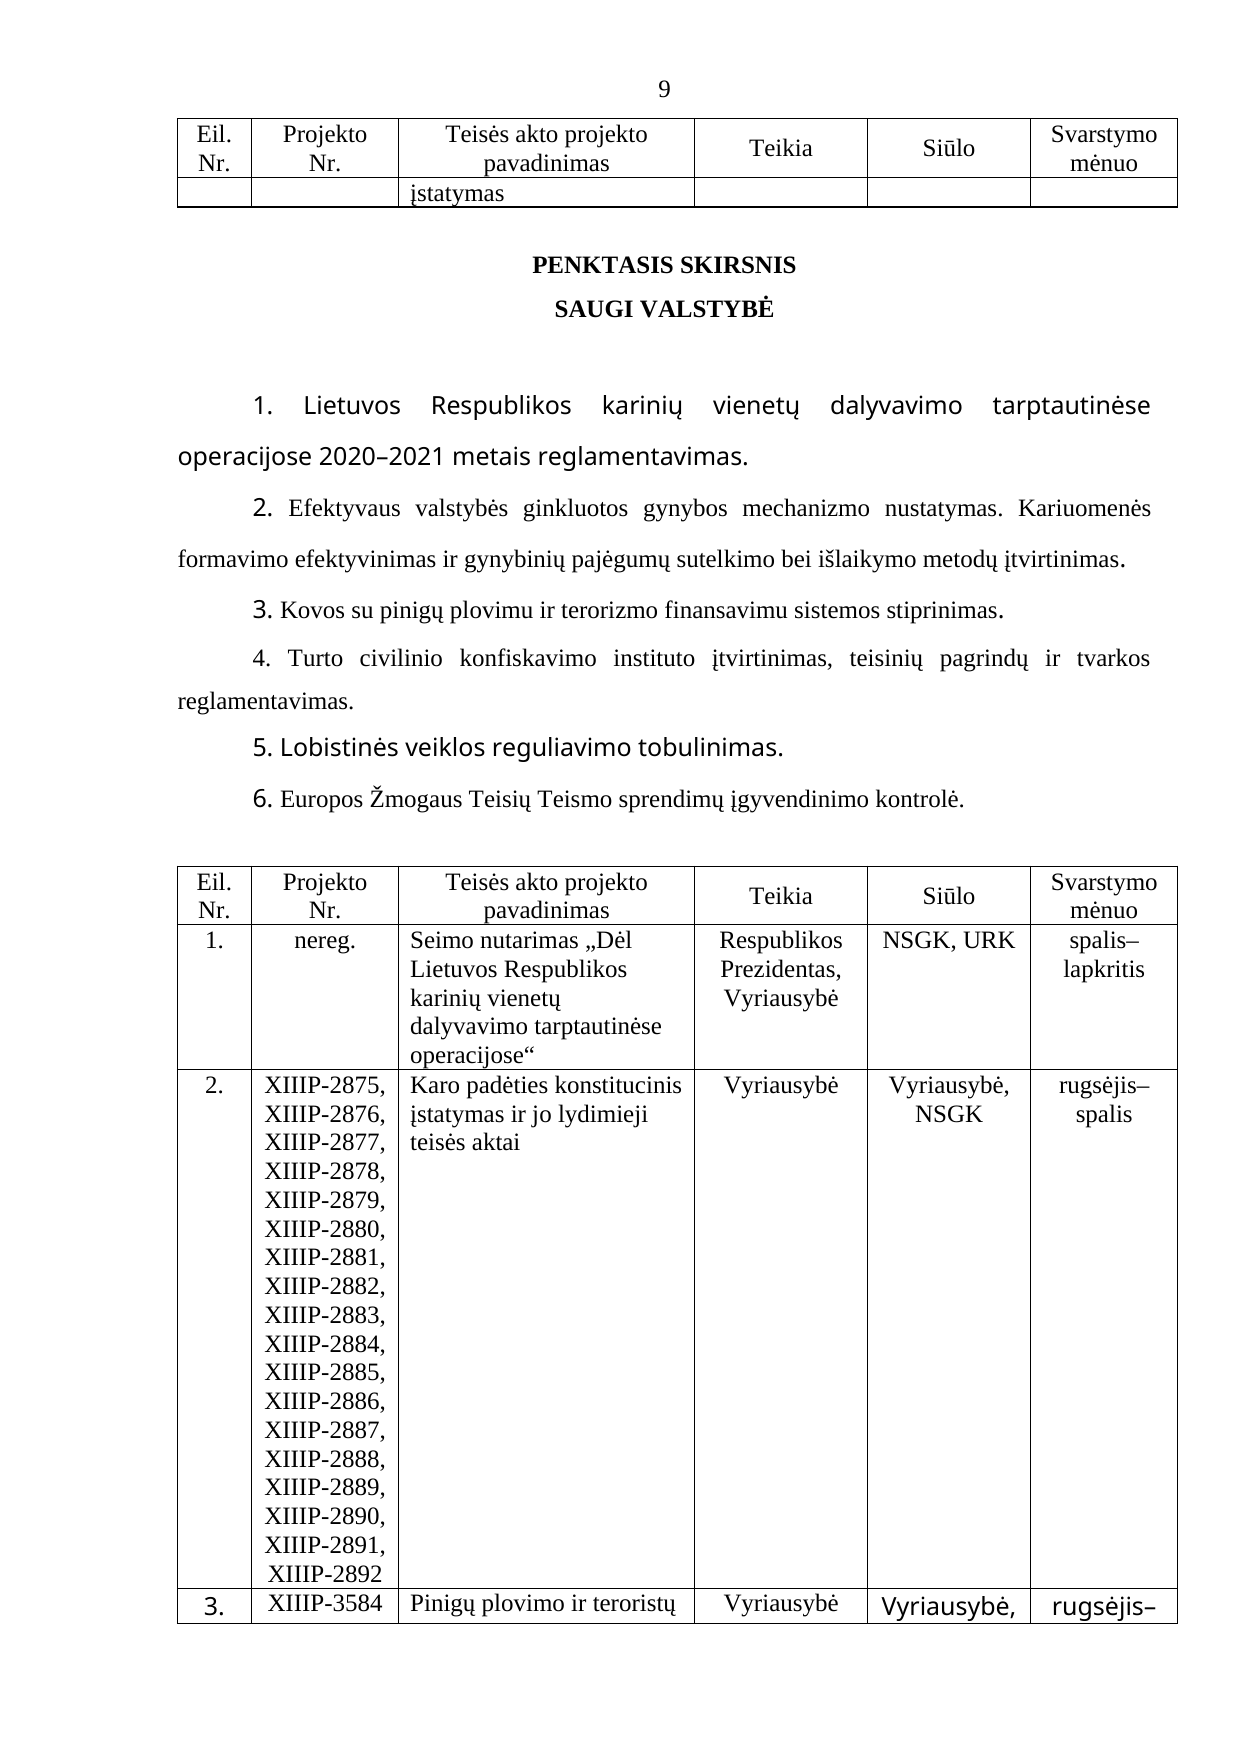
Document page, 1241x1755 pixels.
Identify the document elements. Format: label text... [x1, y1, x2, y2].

table_cell NSGK, URK [868, 925, 1030, 1069]
text 2. Efektyvaus valstybės ginkluotos gynybos mechanizmo nustatymas. Kariuomenės formavimo efektyvinimas ir gynybinių pajėgumų sutelkimo bei išlaikymo metodų įtvirtinimas. [177, 490, 1152, 575]
table_header Siūlo [868, 119, 1030, 177]
table_cell Seimo nutarimas „Dėl Lietuvos Respublikos karinių vienetų dalyvavimo tarptautinėse operacijose“ [399, 925, 694, 1069]
table_header Siūlo [868, 867, 1030, 924]
table_cell įstatymas [399, 178, 694, 206]
table_cell Vyriausybė, [868, 1589, 1030, 1622]
table_cell Vyriausybė, NSGK [868, 1070, 1030, 1587]
table_cell [252, 178, 398, 206]
table_cell Vyriausybė [695, 1070, 867, 1587]
table_header Svarstymo mėnuo [1031, 119, 1177, 177]
table_cell Karo padėties konstitucinis įstatymas ir jo lydimieji teisės aktai [399, 1070, 694, 1587]
table_cell 2. [178, 1070, 251, 1587]
table_header Teisės akto projekto pavadinimas [399, 119, 694, 177]
text 3. Kovos su pinigų plovimu ir terorizmo finansavimu sistemos stiprinimas. [177, 592, 1152, 626]
table_cell Pinigų plovimo ir teroristų [399, 1589, 694, 1622]
table_cell rugsėjis– [1031, 1589, 1177, 1622]
table_cell [868, 178, 1030, 206]
table_header Teisės akto projekto pavadinimas [399, 867, 694, 924]
text 4. Turto civilinio konfiskavimo instituto įtvirtinimas, teisinių pagrindų ir tvarkos reglamentavimas. [177, 643, 1152, 715]
table_cell rugsėjis–spalis [1031, 1070, 1177, 1587]
table_cell nereg. [252, 925, 398, 1069]
text SAUGI VALSTYBĖ [177, 294, 1152, 322]
table_header Svarstymo mėnuo [1031, 867, 1177, 924]
table_cell XIIIP-2875, XIIIP-2876, XIIIP-2877, XIIIP-2878, XIIIP-2879, XIIIP-2880, XIIIP-2881, XIIIP-2882, XIIIP-2883, XIIIP-2884, XIIIP-2885, XIIIP-2886, XIIIP-2887, XIIIP-2888, XIIIP-2889, XIIIP-2890, XIIIP-2891, XIIIP-2892 [252, 1070, 398, 1587]
table_header Teikia [695, 119, 867, 177]
table_cell [1031, 178, 1177, 206]
table_cell XIIIP-3584 [252, 1589, 398, 1622]
table_cell 1. [178, 925, 251, 1069]
table_cell Respublikos Prezidentas, Vyriausybė [695, 925, 867, 1069]
text 6. Europos Žmogaus Teisių Teismo sprendimų įgyvendinimo kontrolė. [177, 780, 1152, 814]
table_header Teikia [695, 867, 867, 924]
table_cell [695, 178, 867, 206]
text PENKTASIS SKIRSNIS [177, 251, 1152, 279]
table_cell [178, 178, 251, 206]
table_header Eil. Nr. [178, 867, 251, 924]
table_cell spalis–lapkritis [1031, 925, 1177, 1069]
table_header Projekto Nr. [252, 867, 398, 924]
table_cell Vyriausybė [695, 1589, 867, 1622]
text 1. Lietuvos Respublikos karinių vienetų dalyvavimo tarptautinėse operacijose 2020–2021 metais reglamentavimas. [177, 388, 1152, 473]
table_cell 3. [178, 1589, 251, 1622]
text 5. Lobistinės veiklos reguliavimo tobulinimas. [177, 729, 1152, 763]
table_header Eil. Nr. [178, 119, 251, 177]
table_header Projekto Nr. [252, 119, 398, 177]
